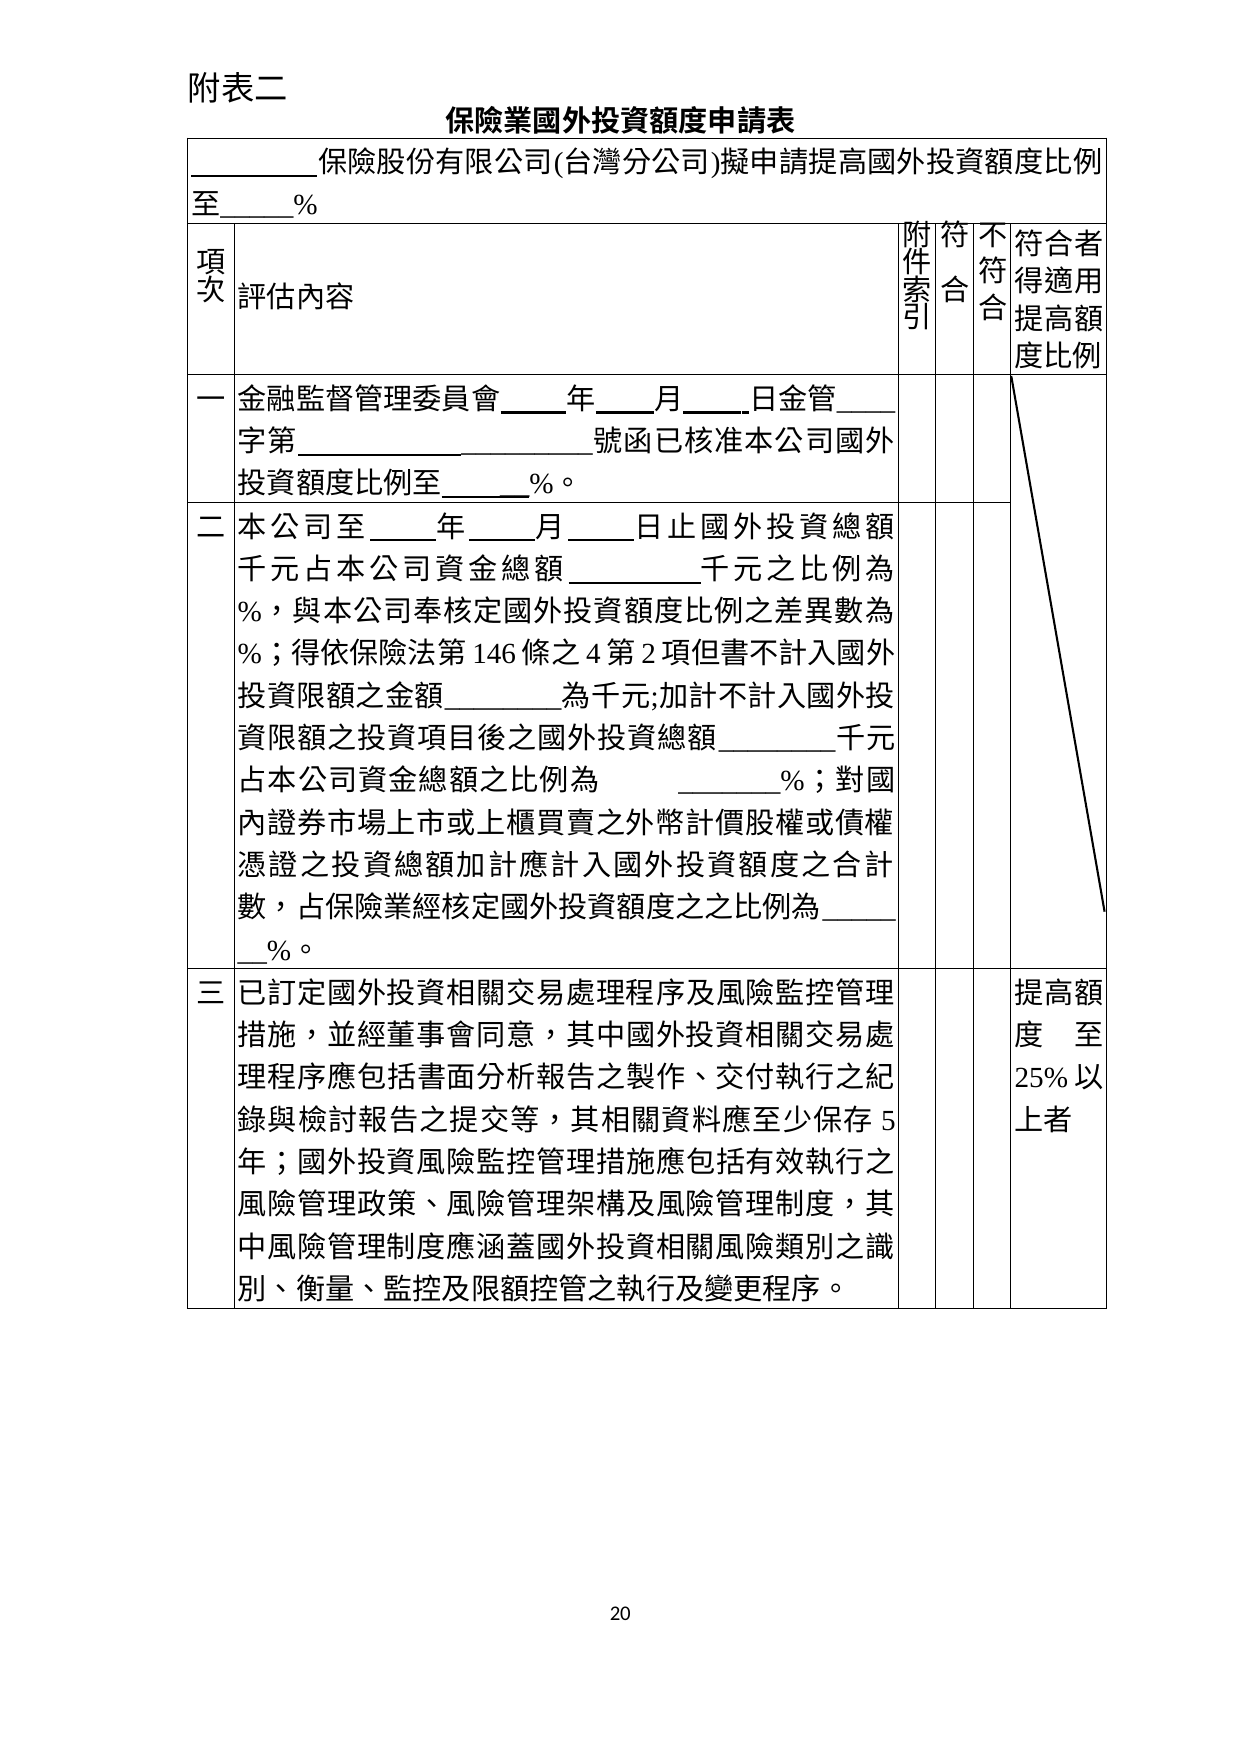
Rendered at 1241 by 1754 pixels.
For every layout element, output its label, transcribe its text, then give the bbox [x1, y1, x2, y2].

table_cell [1011, 387, 1106, 968]
table_cell [974, 969, 1010, 1308]
table_cell 符 合 [936, 224, 973, 374]
table_cell 三 [188, 969, 234, 1308]
table_cell [936, 969, 973, 1308]
table_cell 評估內容 [235, 224, 898, 374]
table_cell [899, 969, 935, 1308]
table_cell 不 符合 [974, 224, 1010, 374]
table_cell 附 件 索 引 [899, 224, 935, 374]
table_cell 本公司至 年 月 日止國外投資總額 千元占本公司資金總額 千元之比例為 %，與本公司奉核定國外投資額度比例之差異數為 %；得依保險法第146條之4第2項但書不計入國外投資限額之金額________為千元;加計不計入國外投資限額之投資項目後之國外投資總額________千元占本公司資金總額之比例為 _______%；對國內證券市場上市或上櫃買賣之外幣計價股權或債權憑證之投資總額加計應計入國外投資額度之合計數，占保險業經核定國外投資額度之之比例為_______%。 [235, 503, 898, 968]
text 保險業國外投資額度申請表 [187, 106, 1053, 137]
table_cell 已訂定國外投資相關交易處理程序及風險監控管理措施，並經董事會同意，其中國外投資相關交易處理程序應包括書面分析報告之製作、交付執行之紀錄與檢討報告之提交等，其相關資料應至少保存5年；國外投資風險監控管理措施應包括有效執行之風險管理政策、風險管理架構及風險管理制度，其中風險管理制度應涵蓋國外投資相關風險類別之識別、衡量、監控及限額控管之執行及變更程序。 [235, 969, 898, 1308]
table_cell 項 次 [188, 224, 234, 374]
table_cell 二 [188, 503, 234, 968]
table_cell 金融監督管理委員會 年 月 日金管____字第 _________號函已核准本公司國外投資額度比例至 __%。 [235, 375, 898, 502]
table_cell 提高額度至25%以上者 [1011, 969, 1106, 1308]
table_cell [1013, 375, 1106, 907]
table_cell [899, 503, 935, 968]
table_header 保險股份有限公司(台灣分公司)擬申請提高國外投資額度比例至_____% [188, 139, 1106, 223]
table_cell [899, 375, 935, 502]
table_cell [936, 375, 973, 502]
table_cell [974, 503, 1010, 968]
table_cell 符合者得適用提高額度比例 [1011, 224, 1106, 374]
table_cell 一 [188, 375, 234, 502]
text 附表二 [187, 75, 1053, 106]
table_cell [936, 503, 973, 968]
table_cell [974, 375, 1010, 502]
